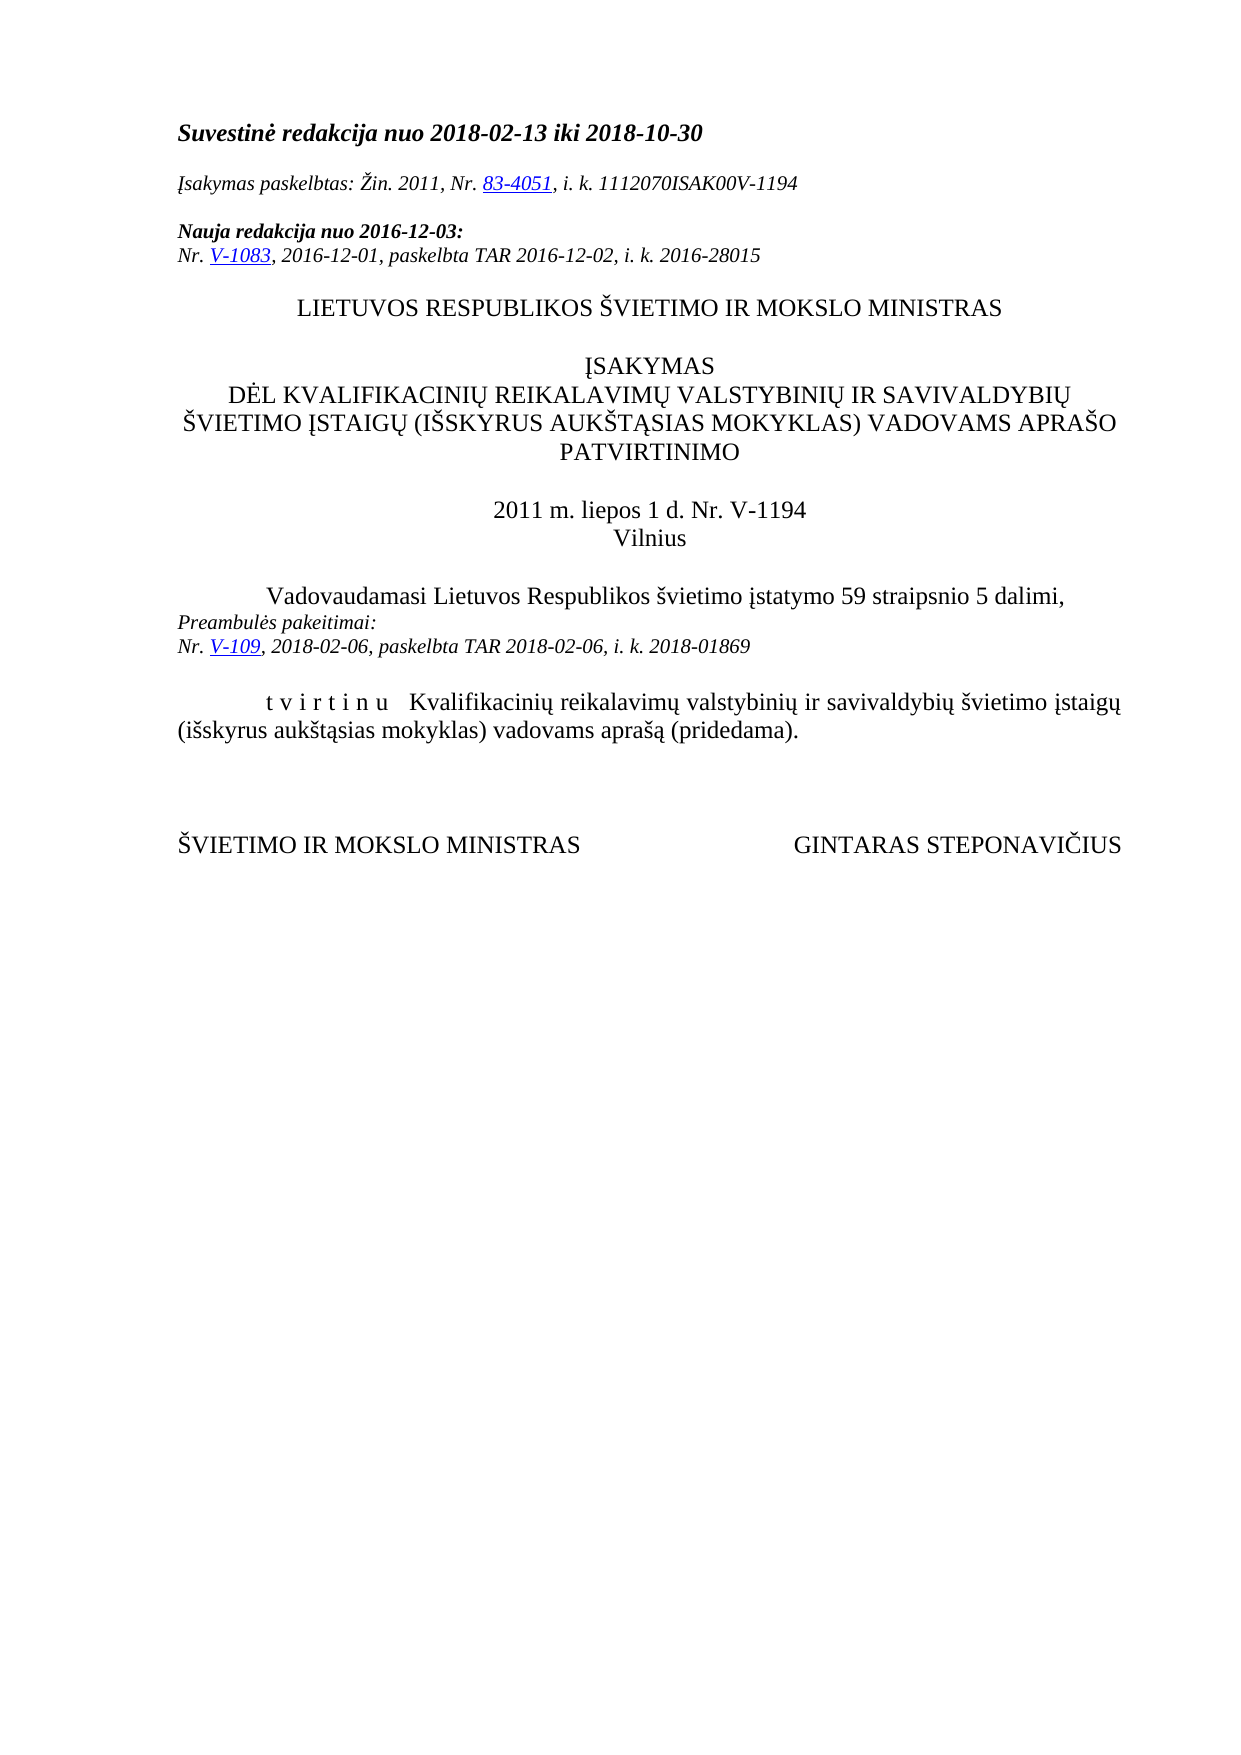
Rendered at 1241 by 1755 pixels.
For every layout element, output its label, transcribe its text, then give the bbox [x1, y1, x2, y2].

text Preambulės pakeitimai: [177, 610, 1122, 634]
text DĖL kvalifikacinių reikalavimų valstybinių ir savivaldybių švietimo įstaigų (išskyrus aukštąsias mokyklas) vadovams aprašo patvirtinimo [177, 380, 1122, 466]
text Vilnius [177, 523, 1122, 552]
text 2011 m. liepos 1 d. Nr. V-1194 [177, 495, 1122, 523]
text Įsakymas paskelbtas: Žin. 2011, Nr. 83-4051, i. k. 1112070ISAK00V-1194 [177, 171, 1122, 195]
text LIETUVOS RESPUBLIKOS ŠVIETIMO IR MOKSLO MINISTRAS [177, 293, 1122, 322]
text Vadovaudamasi Lietuvos Respublikos švietimo įstatymo 59 straipsnio 5 dalimi, [177, 581, 1122, 610]
text Švietimo ir mokslo ministras Gintaras Steponavičius [177, 830, 1122, 859]
text t v i r t i n u Kvalifikacinių reikalavimų valstybinių ir savivaldybių švietimo įstaigų (išskyrus aukštąsias mokyklas) vadovams aprašą (pridedama). [177, 687, 1122, 744]
text ĮSAKYMAS [177, 351, 1122, 380]
text Nauja redakcija nuo 2016-12-03: [177, 219, 1122, 243]
text Nr. V-1083, 2016-12-01, paskelbta TAR 2016-12-02, i. k. 2016-28015 [177, 243, 1122, 267]
text Suvestinė redakcija nuo 2018-02-13 iki 2018-10-30 [177, 118, 1122, 147]
text Nr. V-109, 2018-02-06, paskelbta TAR 2018-02-06, i. k. 2018-01869 [177, 634, 1122, 658]
